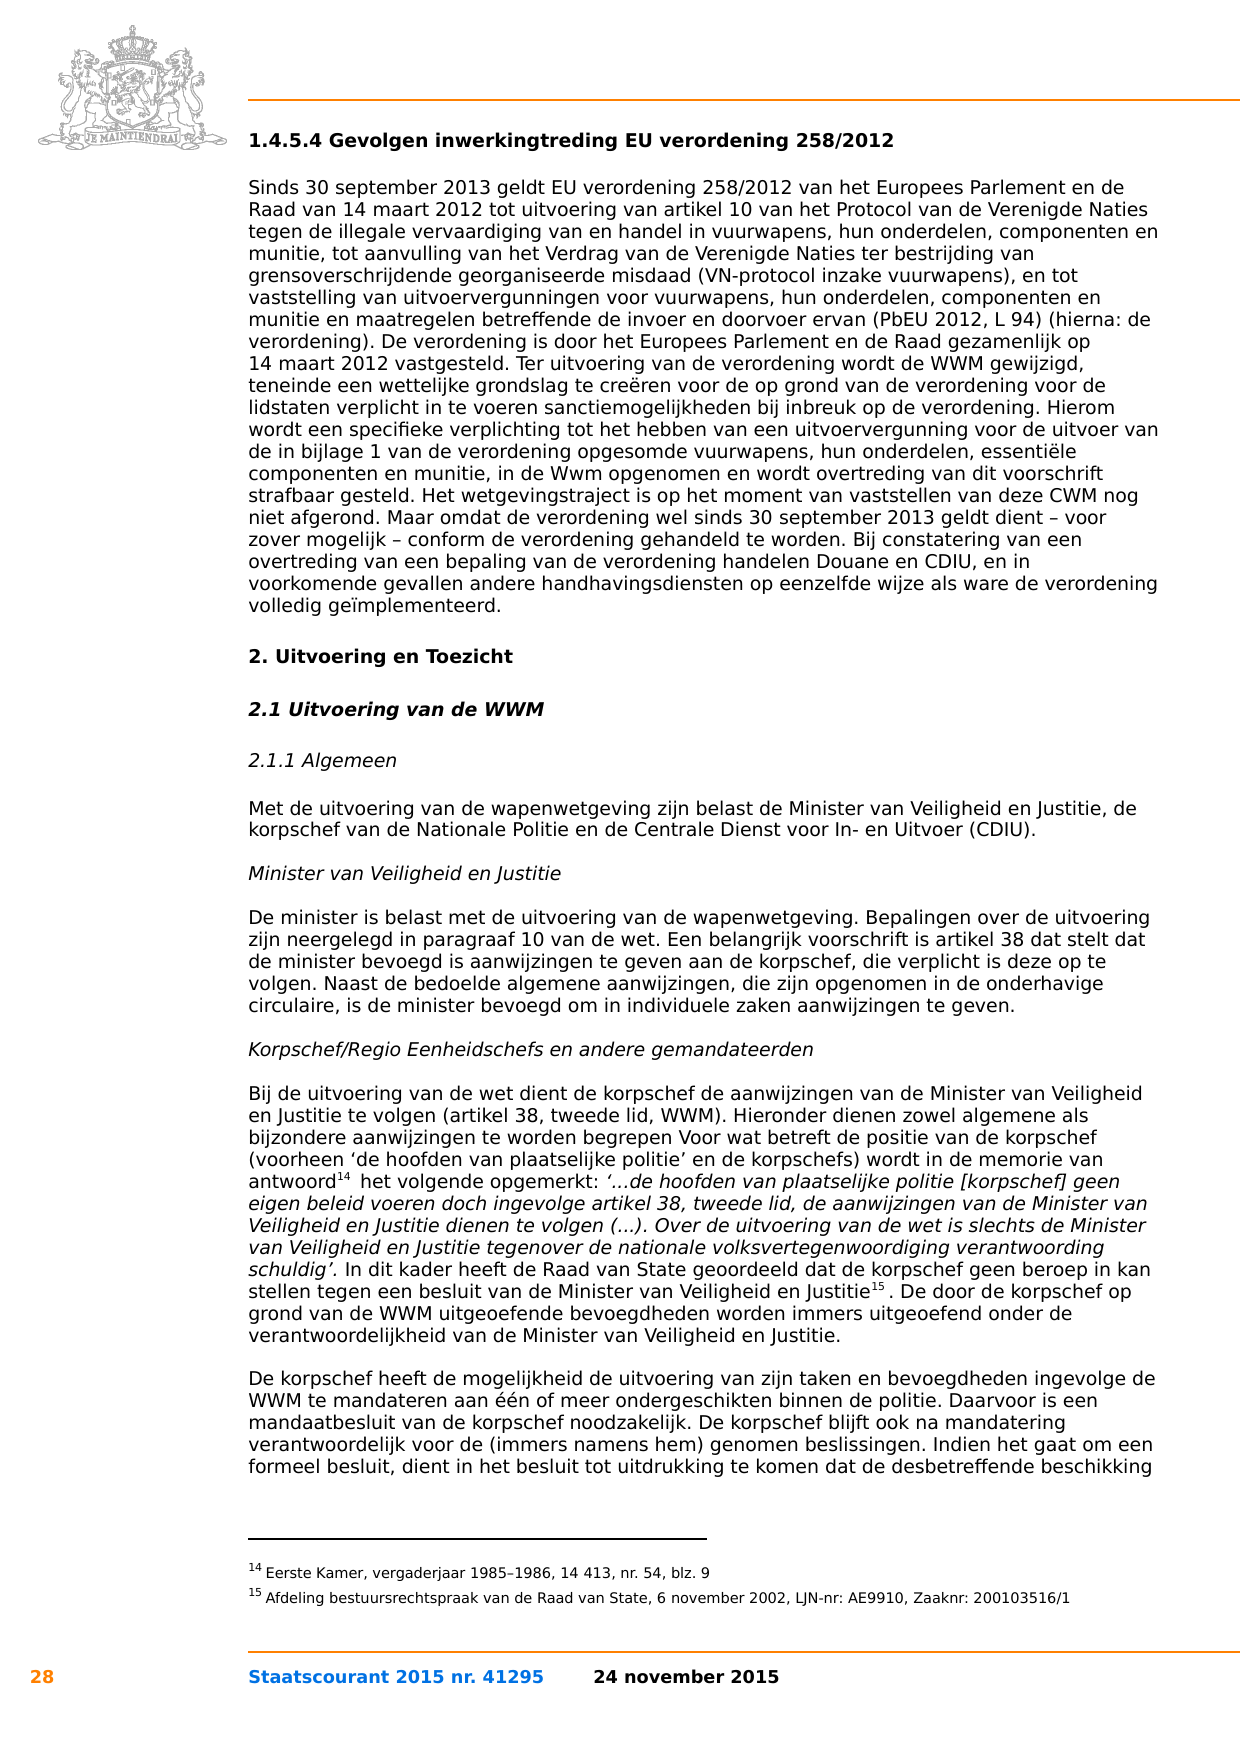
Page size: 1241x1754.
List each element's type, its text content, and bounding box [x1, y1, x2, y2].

text De korpschef heeft de mogelijkheid de uitvoering van zijn taken en bevoegdheden ingevolge de WWM te mandateren aan één of meer ondergeschikten binnen de politie. Daarvoor is een mandaatbesluit van de korpschef noodzakelijk. De korpschef blijft ook na mandatering verantwoordelijk voor de (immers namens hem) genomen beslissingen. Indien het gaat om een formeel besluit, dient in het besluit tot uitdrukking te komen dat de desbetreffende beschikking [248, 1368, 1163, 1478]
subtitle 2.1.1 Algemeen [248, 750, 1163, 772]
text De minister is belast met de uitvoering van de wapenwetgeving. Bepalingen over de uitvoering zijn neergelegd in paragraaf 10 van de wet. Een belangrijk voorschrift is artikel 38 dat stelt dat de minister bevoegd is aanwijzingen te geven aan de korpschef, die verplicht is deze op te volgen. Naast de bedoelde algemene aanwijzingen, die zijn opgenomen in de onderhavige circulaire, is de minister bevoegd om in individuele zaken aanwijzingen te geven. [248, 907, 1163, 1017]
text Met de uitvoering van de wapenwetgeving zijn belast de Minister van Veiligheid en Justitie, de korpschef van de Nationale Politie en de Centrale Dienst voor In- en Uitvoer (CDIU). [248, 797, 1163, 841]
picture [38, 25, 227, 150]
subtitle 2. Uitvoering en Toezicht [248, 646, 1163, 668]
text Bij de uitvoering van de wet dient de korpschef de aanwijzingen van de Minister van Veiligheid en Justitie te volgen (artikel 38, tweede lid, WWM). Hieronder dienen zowel algemene als bijzondere aanwijzingen te worden begrepen Voor wat betreft de positie van de korpschef (voorheen ‘de hoofden van plaatselijke politie’ en de korpschefs) wordt in de memorie van antwoord het volgende opgemerkt: ‘...de hoofden van plaatselijke politie [korpschef] geen eigen beleid voeren doch ingevolge artikel 38, tweede lid, de aanwijzingen van de Minister van Veiligheid en Justitie dienen te volgen (...). Over de uitvoering van de wet is slechts de Minister van Veiligheid en Justitie tegenover de nationale volksvertegenwoordiging verantwoording schuldig’. In dit kader heeft de Raad van State geoordeeld dat de korpschef geen beroep in kan stellen tegen een besluit van de Minister van Veiligheid en Justitie. De door de korpschef op grond van de WWM uitgeoefende bevoegdheden worden immers uitgeoefend onder de verantwoordelijkheid van de Minister van Veiligheid en Justitie. [248, 1083, 1163, 1346]
text Eerste Kamer, vergaderjaar 1985–1986, 14 413, nr. 54, blz. 9 [248, 1561, 1163, 1583]
subtitle 1.4.5.4 Gevolgen inwerkingtreding EU verordening 258/2012 [248, 130, 1163, 152]
subtitle Minister van Veiligheid en Justitie [248, 863, 1163, 885]
text Sinds 30 september 2013 geldt EU verordening 258/2012 van het Europees Parlement en de Raad van 14 maart 2012 tot uitvoering van artikel 10 van het Protocol van de Verenigde Naties tegen de illegale vervaardiging van en handel in vuurwapens, hun onderdelen, componenten en munitie, tot aanvulling van het Verdrag van de Verenigde Naties ter bestrijding van grensoverschrijdende georganiseerde misdaad (VN-protocol inzake vuurwapens), en tot vaststelling van uitvoervergunningen voor vuurwapens, hun onderdelen, componenten en munitie en maatregelen betreffende de invoer en doorvoer ervan (PbEU 2012, L 94) (hierna: de verordening). De verordening is door het Europees Parlement en de Raad gezamenlijk op 14 maart 2012 vastgesteld. Ter uitvoering van de verordening wordt de WWM gewijzigd, teneinde een wettelijke grondslag te creëren voor de op grond van de verordening voor de lidstaten verplicht in te voeren sanctiemogelijkheden bij inbreuk op de verordening. Hierom wordt een specifieke verplichting tot het hebben van een uitvoervergunning voor de uitvoer van de in bijlage 1 van de verordening opgesomde vuurwapens, hun onderdelen, essentiële componenten en munitie, in de Wwm opgenomen en wordt overtreding van dit voorschrift strafbaar gesteld. Het wetgevingstraject is op het moment van vaststellen van deze CWM nog niet afgerond. Maar omdat de verordening wel sinds 30 september 2013 geldt dient – voor zover mogelijk – conform de verordening gehandeld te worden. Bij constatering van een overtreding van een bepaling van de verordening handelen Douane en CDIU, en in voorkomende gevallen andere handhavingsdiensten op eenzelfde wijze als ware de verordening volledig geïmplementeerd. [248, 177, 1163, 616]
text Afdeling bestuursrechtspraak van de Raad van State, 6 november 2002, LJN-nr: AE9910, Zaaknr: 200103516/1 [248, 1586, 1163, 1608]
subtitle Korpschef/Regio Eenheidschefs en andere gemandateerden [248, 1039, 1163, 1061]
subtitle 2.1 Uitvoering van de WWM [248, 698, 1163, 720]
